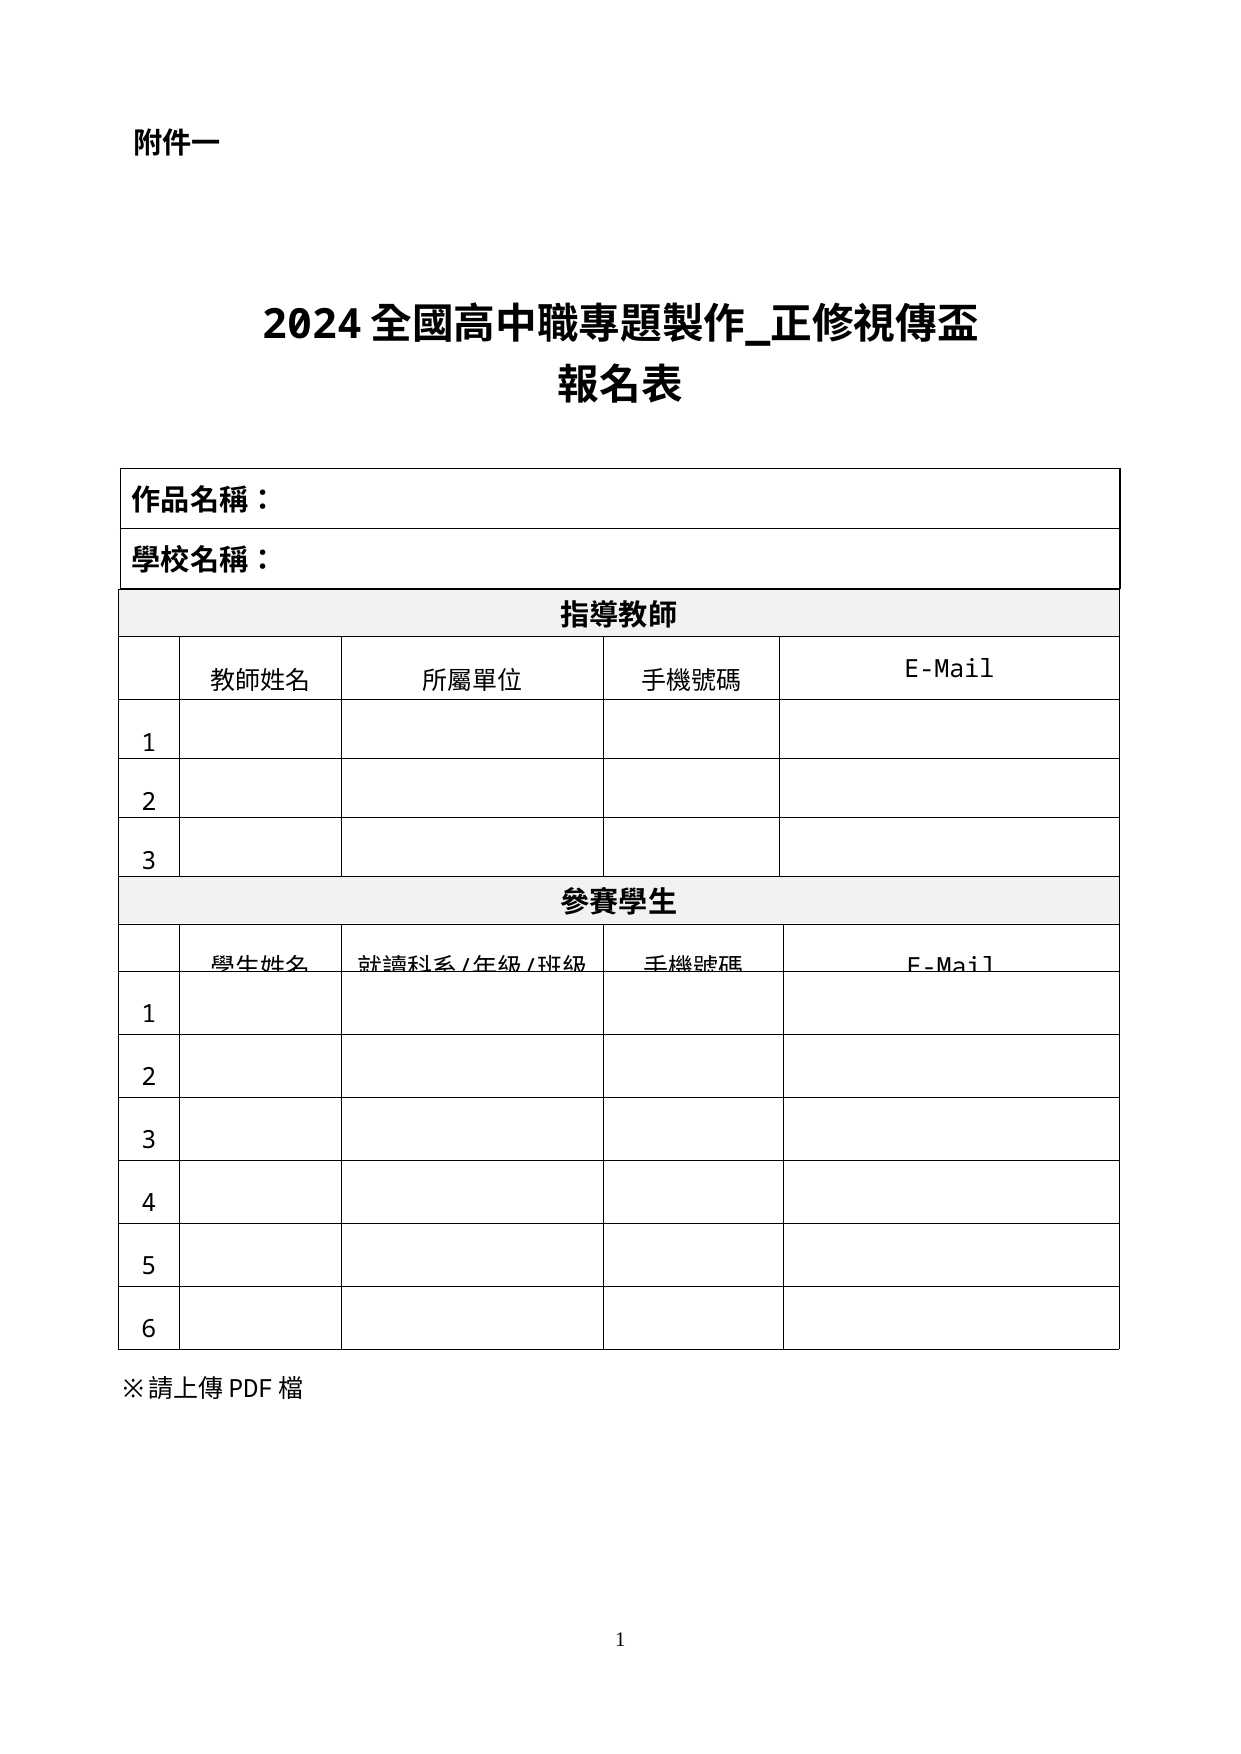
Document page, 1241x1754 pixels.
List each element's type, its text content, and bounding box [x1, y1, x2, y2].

table_cell 5 [119, 1224, 179, 1286]
table_cell [604, 972, 783, 1034]
table_cell [342, 1098, 603, 1160]
table_cell [604, 818, 779, 876]
table_cell 6 [119, 1287, 179, 1349]
table_cell 所屬單位 [342, 637, 603, 699]
table_cell [604, 1224, 783, 1286]
table_cell [342, 700, 603, 758]
table_cell 手機號碼 [604, 925, 783, 971]
table_cell [342, 972, 603, 1034]
table_cell E-Mail [784, 925, 1119, 971]
text 2024全國高中職專題製作_正修視傳盃 [118, 290, 1122, 351]
table_cell [604, 1035, 783, 1097]
table_cell 2 [119, 1035, 179, 1097]
table_cell [119, 637, 179, 699]
table_cell [784, 1098, 1119, 1160]
table_cell [180, 1161, 341, 1223]
table_cell [180, 818, 341, 876]
table_cell 2 [119, 759, 179, 817]
table_cell 4 [119, 1161, 179, 1223]
table_cell [604, 1098, 783, 1160]
table_cell 手機號碼 [604, 637, 779, 699]
table_cell 學生姓名 [180, 925, 341, 971]
table_cell [342, 1287, 603, 1349]
table_cell [780, 818, 1119, 876]
table_header 指導教師 [119, 590, 1119, 636]
table_cell [780, 759, 1119, 817]
table_cell [604, 1287, 783, 1349]
table_cell [784, 1035, 1119, 1097]
table_cell [784, 1287, 1119, 1349]
text 報名表 [118, 351, 1122, 411]
table_cell E-Mail [780, 637, 1119, 699]
table_cell [784, 972, 1119, 1034]
table_cell 參賽學生 [119, 877, 1119, 923]
table_cell [180, 1098, 341, 1160]
table_cell [180, 759, 341, 817]
table_cell [780, 700, 1119, 758]
table_cell [604, 700, 779, 758]
table_cell 教師姓名 [180, 637, 341, 699]
table_cell [342, 759, 603, 817]
table_cell [604, 759, 779, 817]
table_cell [180, 1224, 341, 1286]
table_cell [180, 1035, 341, 1097]
table_cell 1 [119, 700, 179, 758]
table_cell 3 [119, 1098, 179, 1160]
table_cell 學校名稱： [121, 529, 1119, 588]
text ※請上傳PDF檔 [118, 1368, 1122, 1404]
table_cell [180, 700, 341, 758]
table_cell [604, 1161, 783, 1223]
table_cell [180, 1287, 341, 1349]
table_cell [342, 818, 603, 876]
table_cell 1 [119, 972, 179, 1034]
text 附件一 [133, 119, 303, 161]
table_header 作品名稱： [121, 469, 1119, 527]
table_cell [784, 1161, 1119, 1223]
table_cell [342, 1035, 603, 1097]
table_cell 就讀科系/年級/班級 [342, 925, 603, 971]
table_cell [119, 925, 179, 971]
table_cell [342, 1224, 603, 1286]
table_cell 3 [119, 818, 179, 876]
table_cell [784, 1224, 1119, 1286]
table_cell [342, 1161, 603, 1223]
table_cell [180, 972, 341, 1034]
